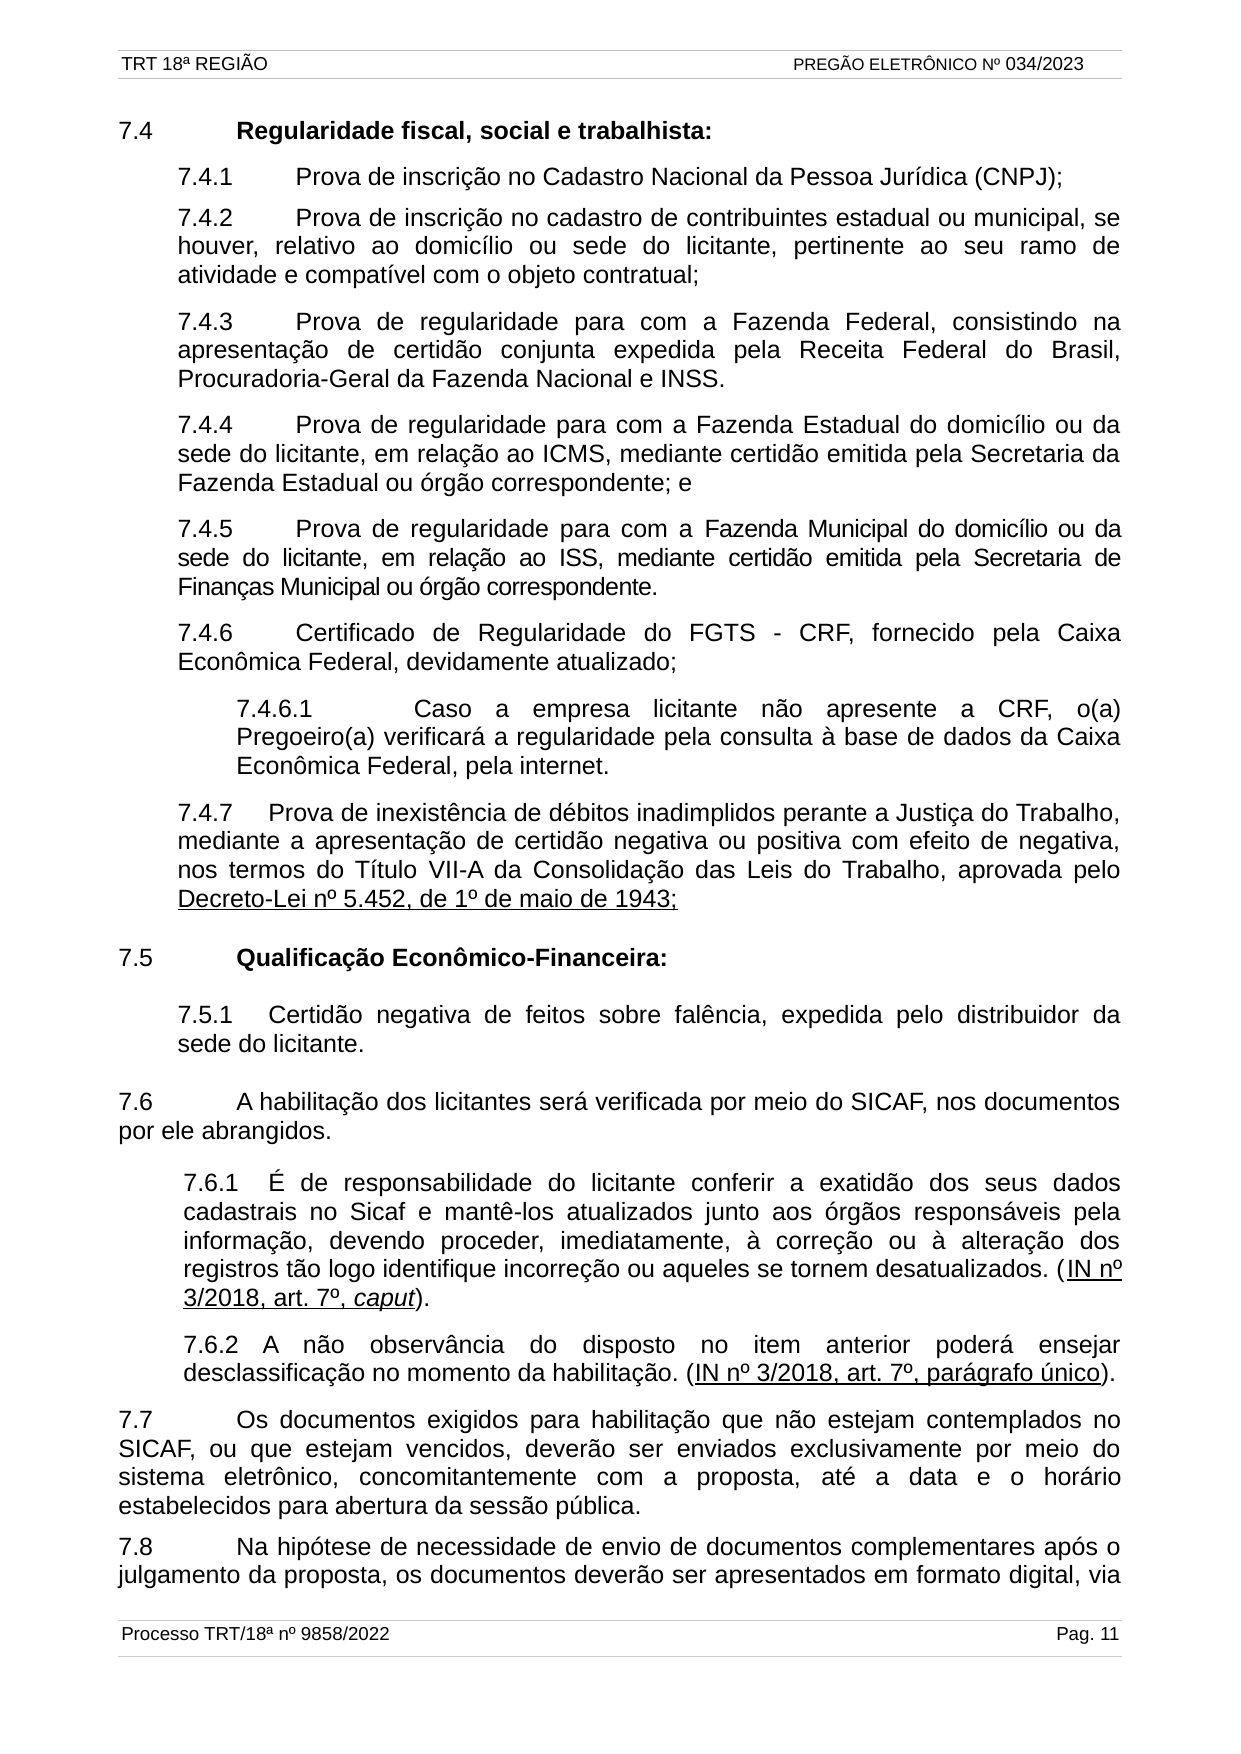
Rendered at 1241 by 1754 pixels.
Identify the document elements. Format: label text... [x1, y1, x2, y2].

text 7.4.4 Prova de regularidade para com a Fazenda Estadual do domicílio ou da sede do licitante, em relação ao ICMS, mediante certidão emitida pela Secretaria da Fazenda Estadual ou órgão correspondente; e [177, 411, 1122, 497]
text 7.4.6.1 Caso a empresa licitante não apresente a CRF, o(a) Pregoeiro(a) verificará a regularidade pela consulta à base de dados da Caixa Econômica Federal, pela internet. [236, 694, 1122, 780]
text 7.8 Na hipótese de necessidade de envio de documentos complementares após o julgamento da proposta, os documentos deverão ser apresentados em formato digital, via [118, 1532, 1122, 1589]
text 7.5 Qualificação Econômico-Financeira: [118, 943, 1122, 972]
text 7.4.3 Prova de regularidade para com a Fazenda Federal, consistindo na apresentação de certidão conjunta expedida pela Receita Federal do Brasil, Procuradoria-Geral da Fazenda Nacional e INSS. [177, 307, 1122, 393]
text 7.4.2 Prova de inscrição no cadastro de contribuintes estadual ou municipal, se houver, relativo ao domicílio ou sede do licitante, pertinente ao seu ramo de atividade e compatível com o objeto contratual; [177, 203, 1122, 289]
text 7.6.1 É de responsabilidade do licitante conferir a exatidão dos seus dados cadastrais no Sicaf e mantê-los atualizados junto aos órgãos responsáveis pela informação, devendo proceder, imediatamente, à correção ou à alteração dos registros tão logo identifique incorreção ou aqueles se tornem desatualizados. (IN nº 3/2018, art. 7º, caput). [183, 1168, 1122, 1312]
text 7.6.2 A não observância do disposto no item anterior poderá ensejar desclassificação no momento da habilitação. (IN nº 3/2018, art. 7º, parágrafo único). [183, 1330, 1122, 1387]
text 7.5.1 Certidão negativa de feitos sobre falência, expedida pelo distribuidor da sede do licitante. [177, 1000, 1122, 1058]
text 7.4.5 Prova de regularidade para com a Fazenda Municipal do domicílio ou da sede do licitante, em relação ao ISS, mediante certidão emitida pela Secretaria de Finanças Municipal ou órgão correspondente. [177, 514, 1122, 601]
text 7.4.7 Prova de inexistência de débitos inadimplidos perante a Justiça do Trabalho, mediante a apresentação de certidão negativa ou positiva com efeito de negativa, nos termos do Título VII-A da Consolidação das Leis do Trabalho, aprovada pelo Decreto-Lei nº 5.452, de 1º de maio de 1943; [177, 798, 1122, 913]
text 7.4.6 Certificado de Regularidade do FGTS - CRF, fornecido pela Caixa Econômica Federal, devidamente atualizado; [177, 618, 1122, 676]
text 7.4.1 Prova de inscrição no Cadastro Nacional da Pessoa Jurídica (CNPJ); [177, 162, 1122, 191]
text 7.7 Os documentos exigidos para habilitação que não estejam contemplados no SICAF, ou que estejam vencidos, deverão ser enviados exclusivamente por meio do sistema eletrônico, concomitantemente com a proposta, até a data e o horário estabelecidos para abertura da sessão pública. [118, 1405, 1122, 1520]
text 7.6 A habilitação dos licitantes será verificada por meio do SICAF, nos documentos por ele abrangidos. [118, 1087, 1122, 1144]
text 7.4 Regularidade fiscal, social e trabalhista: [118, 116, 1122, 144]
